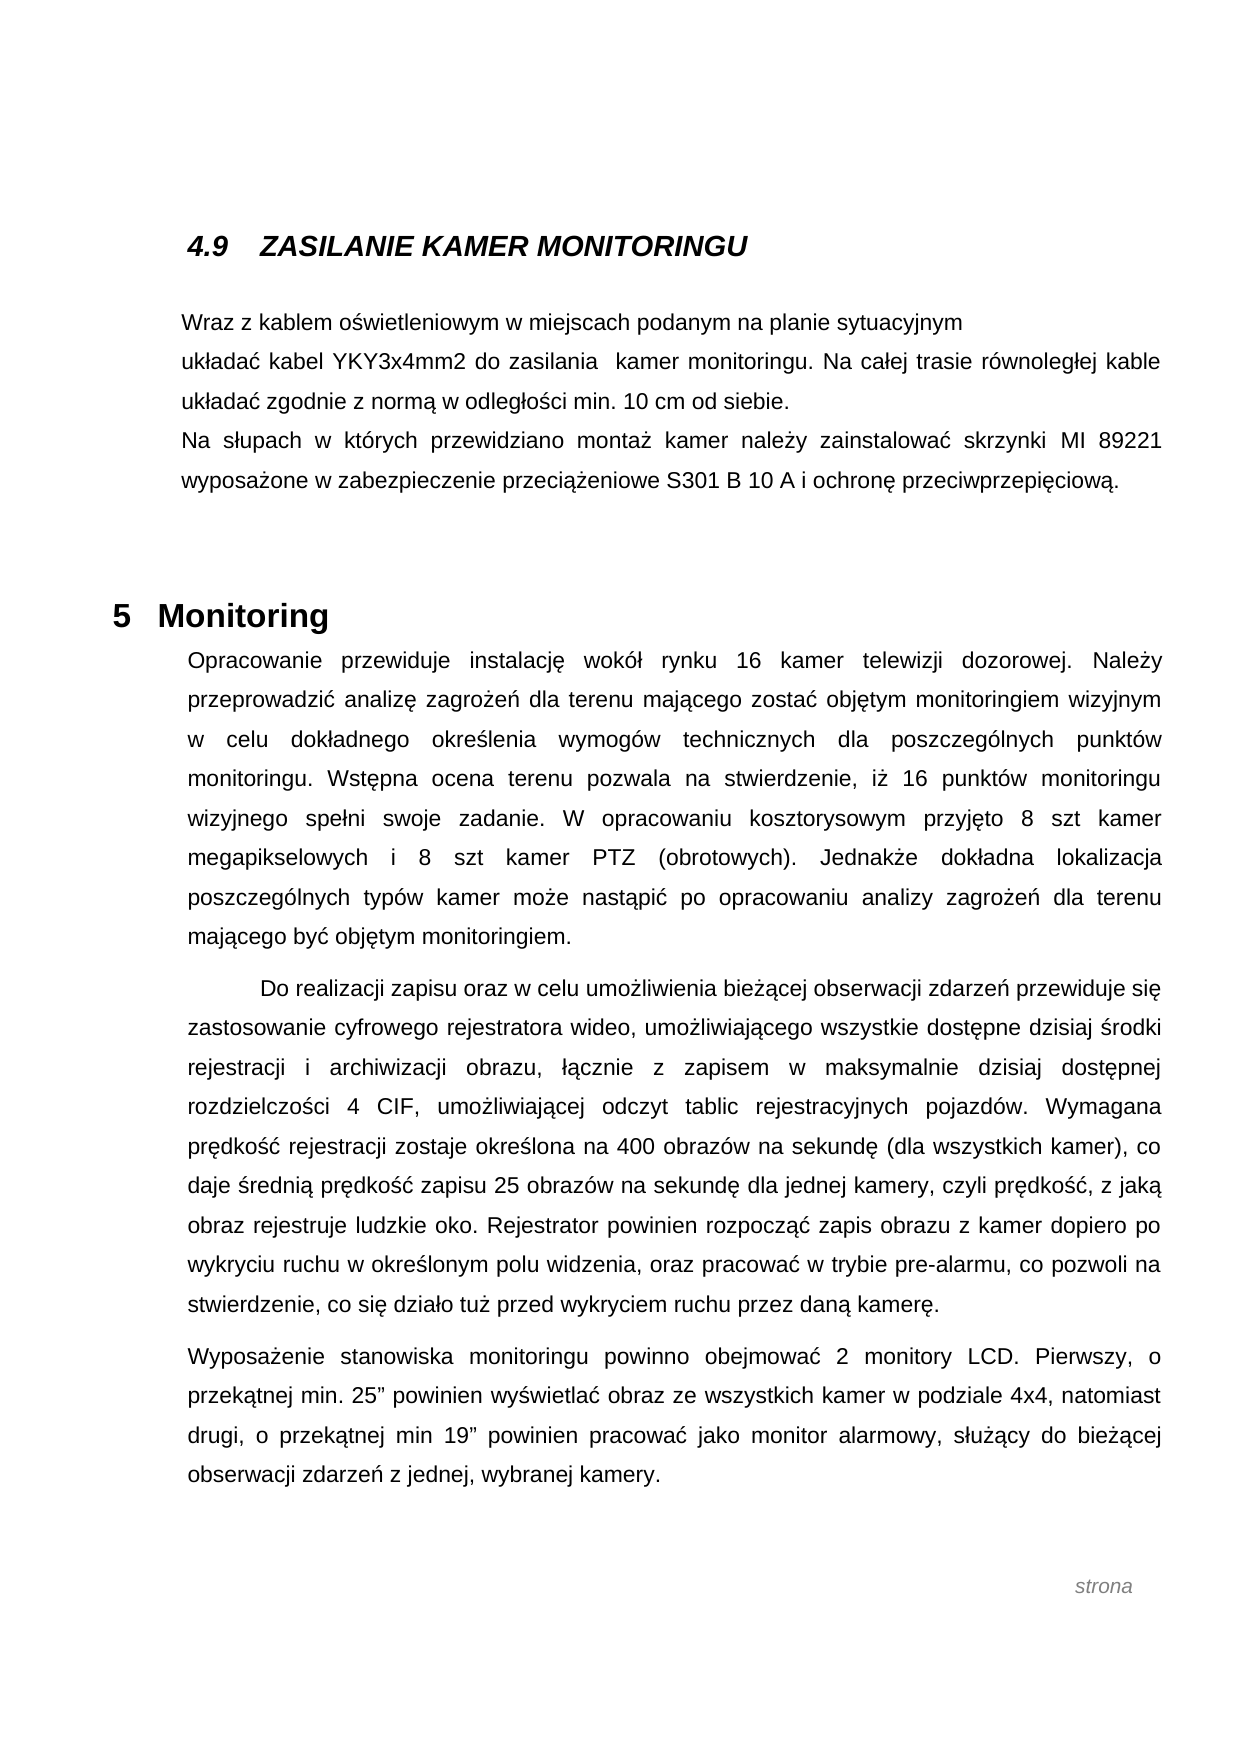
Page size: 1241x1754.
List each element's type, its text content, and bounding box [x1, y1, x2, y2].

subtitle Zasilanie kamer monitoringu [187, 229, 1162, 263]
subtitle Monitoring [112, 596, 1162, 634]
text Na słupach w których przewidziano montaż kamer należy zainstalować skrzynki MI 89221 wyposażone w zabezpieczenie przeciążeniowe S301 B 10 A i ochronę przeciwprzepięciową. [181, 427, 1162, 493]
text Wyposażenie stanowiska monitoringu powinno obejmować 2 monitory LCD. Pierwszy, o przekątnej min. 25” powinien wyświetlać obraz ze wszystkich kamer w podziale 4x4, natomiast drugi, o przekątnej min 19” powinien pracować jako monitor alarmowy, służący do bieżącej obserwacji zdarzeń z jednej, wybranej kamery. [187, 1343, 1162, 1487]
text układać kabel YKY3x4mm2 do zasilania kamer monitoringu. Na całej trasie równoległej kable układać zgodnie z normą w odległości min. 10 cm od siebie. [181, 348, 1162, 414]
text Opracowanie przewiduje instalację wokół rynku 16 kamer telewizji dozorowej. Należy przeprowadzić analizę zagrożeń dla terenu mającego zostać objętym monitoringiem wizyjnym w celu dokładnego określenia wymogów technicznych dla poszczególnych punktów monitoringu. Wstępna ocena terenu pozwala na stwierdzenie, iż 16 punktów monitoringu wizyjnego spełni swoje zadanie. W opracowaniu kosztorysowym przyjęto 8 szt kamer megapikselowych i 8 szt kamer PTZ (obrotowych). Jednakże dokładna lokalizacja poszczególnych typów kamer może nastąpić po opracowaniu analizy zagrożeń dla terenu mającego być objętym monitoringiem. [187, 647, 1162, 949]
text Do realizacji zapisu oraz w celu umożliwienia bieżącej obserwacji zdarzeń przewiduje się zastosowanie cyfrowego rejestratora wideo, umożliwiającego wszystkie dostępne dzisiaj środki rejestracji i archiwizacji obrazu, łącznie z zapisem w maksymalnie dzisiaj dostępnej rozdzielczości 4 CIF, umożliwiającej odczyt tablic rejestracyjnych pojazdów. Wymagana prędkość rejestracji zostaje określona na 400 obrazów na sekundę (dla wszystkich kamer), co daje średnią prędkość zapisu 25 obrazów na sekundę dla jednej kamery, czyli prędkość, z jaką obraz rejestruje ludzkie oko. Rejestrator powinien rozpocząć zapis obrazu z kamer dopiero po wykryciu ruchu w określonym polu widzenia, oraz pracować w trybie pre-alarmu, co pozwoli na stwierdzenie, co się działo tuż przed wykryciem ruchu przez daną kamerę. [187, 975, 1162, 1317]
text Wraz z kablem oświetleniowym w miejscach podanym na planie sytuacyjnym [181, 309, 1162, 335]
